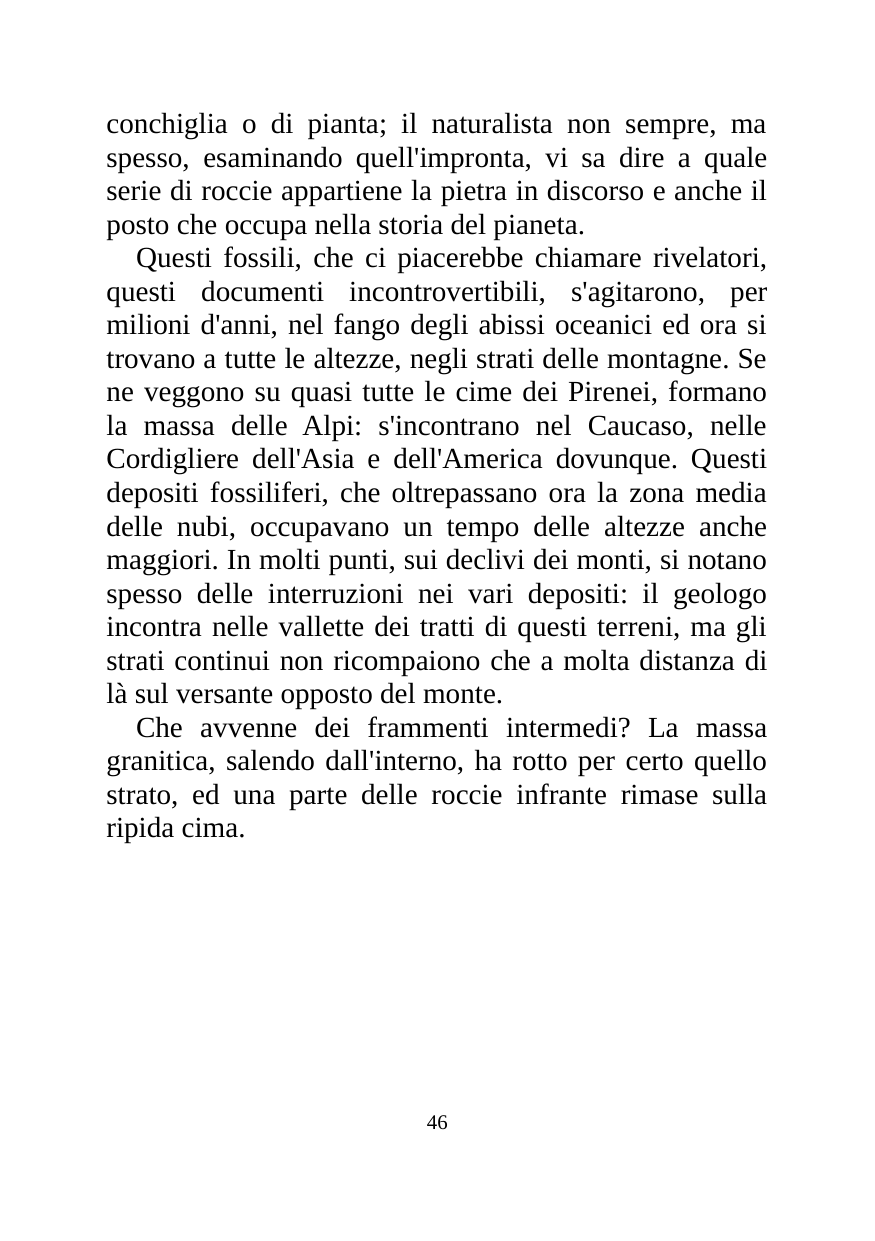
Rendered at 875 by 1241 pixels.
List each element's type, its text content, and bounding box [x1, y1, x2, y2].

text Che avvenne dei frammenti intermedi? La massa granitica, salendo dall'interno, ha rotto per certo quello strato, ed una parte delle roccie infrante rimase sulla ripida cima. [106, 710, 768, 844]
text Questi fossili, che ci piacerebbe chiamare rivelatori, questi documenti incontrovertibili, s'agitarono, per milioni d'anni, nel fango degli abissi oceanici ed ora si trovano a tutte le altezze, negli strati delle montagne. Se ne veggono su quasi tutte le cime dei Pirenei, formano la massa delle Alpi: s'incontrano nel Caucaso, nelle Cordigliere dell'Asia e dell'America dovunque. Questi depositi fossiliferi, che oltrepassano ora la zona media delle nubi, occupavano un tempo delle altezze anche maggiori. In molti punti, sui declivi dei monti, si notano spesso delle interruzioni nei vari depositi: il geologo incontra nelle vallette dei tratti di questi terreni, ma gli strati continui non ricompaiono che a molta distanza di là sul versante opposto del monte. [106, 240, 768, 710]
text conchiglia o di pianta; il naturalista non sempre, ma spesso, esaminando quell'impronta, vi sa dire a quale serie di roccie appartiene la pietra in discorso e anche il posto che occupa nella storia del pianeta. [106, 106, 768, 240]
